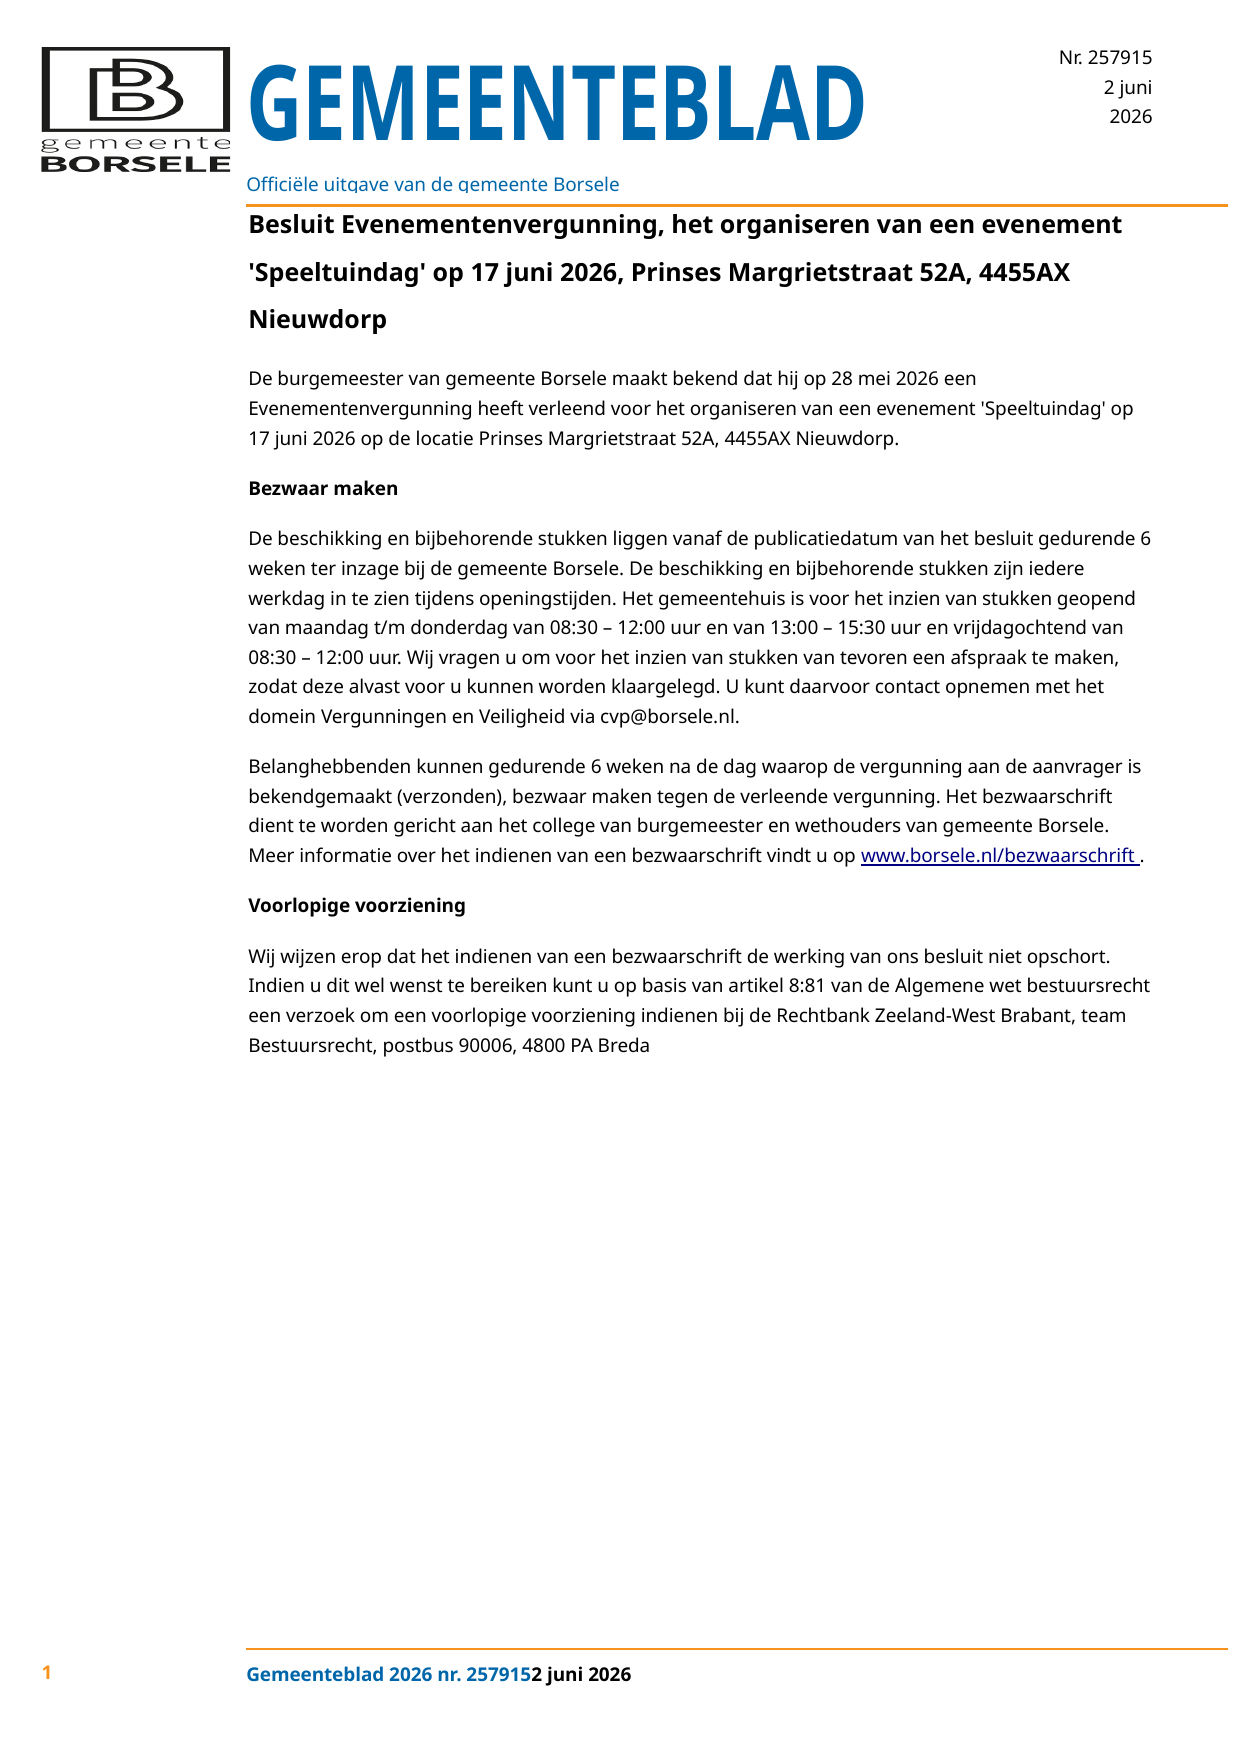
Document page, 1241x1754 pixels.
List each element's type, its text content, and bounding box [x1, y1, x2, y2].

text Wij wijzen erop dat het indienen van een bezwaarschrift de werking van ons besluit niet opschort. Indien u dit wel wenst te bereiken kunt u op basis van artikel 8:81 van de Algemene wet bestuursrecht een verzoek om een voorlopige voorziening indienen bij de Rechtbank Zeeland-West Brabant, team Bestuursrecht, postbus 90006, 4800 PA Breda [248, 943, 1152, 1057]
picture [41, 47, 231, 172]
text Besluit Evenementenvergunning, het organiseren van een evenement 'Speeltuindag' op 17 juni 2026, Prinses Margrietstraat 52A, 4455AX Nieuwdorp [248, 207, 1152, 336]
text De burgemeester van gemeente Borsele maakt bekend dat hij op 28 mei 2026 een Evenementenvergunning heeft verleend voor het organiseren van een evenement 'Speeltuindag' op 17 juni 2026 op de locatie Prinses Margrietstraat 52A, 4455AX Nieuwdorp. [248, 366, 1152, 450]
text De beschikking en bijbehorende stukken liggen vanaf de publicatiedatum van het besluit gedurende 6 weken ter inzage bij de gemeente Borsele. De beschikking en bijbehorende stukken zijn iedere werkdag in te zien tijdens openingstijden. Het gemeentehuis is voor het inzien van stukken geopend van maandag t/m donderdag van 08:30 – 12:00 uur en van 13:00 – 15:30 uur en vrijdagochtend van 08:30 – 12:00 uur. Wij vragen u om voor het inzien van stukken van tevoren een afspraak te maken, zodat deze alvast voor u kunnen worden klaargelegd. U kunt daarvoor contact opnemen met het domein Vergunningen en Veiligheid via cvp@borsele.nl. [248, 526, 1152, 729]
text Belanghebbenden kunnen gedurende 6 weken na de dag waarop de vergunning aan de aanvrager is bekendgemaakt (verzonden), bezwaar maken tegen de verleende vergunning. Het bezwaarschrift dient te worden gericht aan het college van burgemeester en wethouders van gemeente Borsele. Meer informatie over het indienen van een bezwaarschrift vindt u op www.borsele.nl/bezwaarschrift . [248, 753, 1152, 868]
text Bezwaar maken [248, 475, 1152, 501]
text Voorlopige voorziening [248, 893, 1152, 918]
